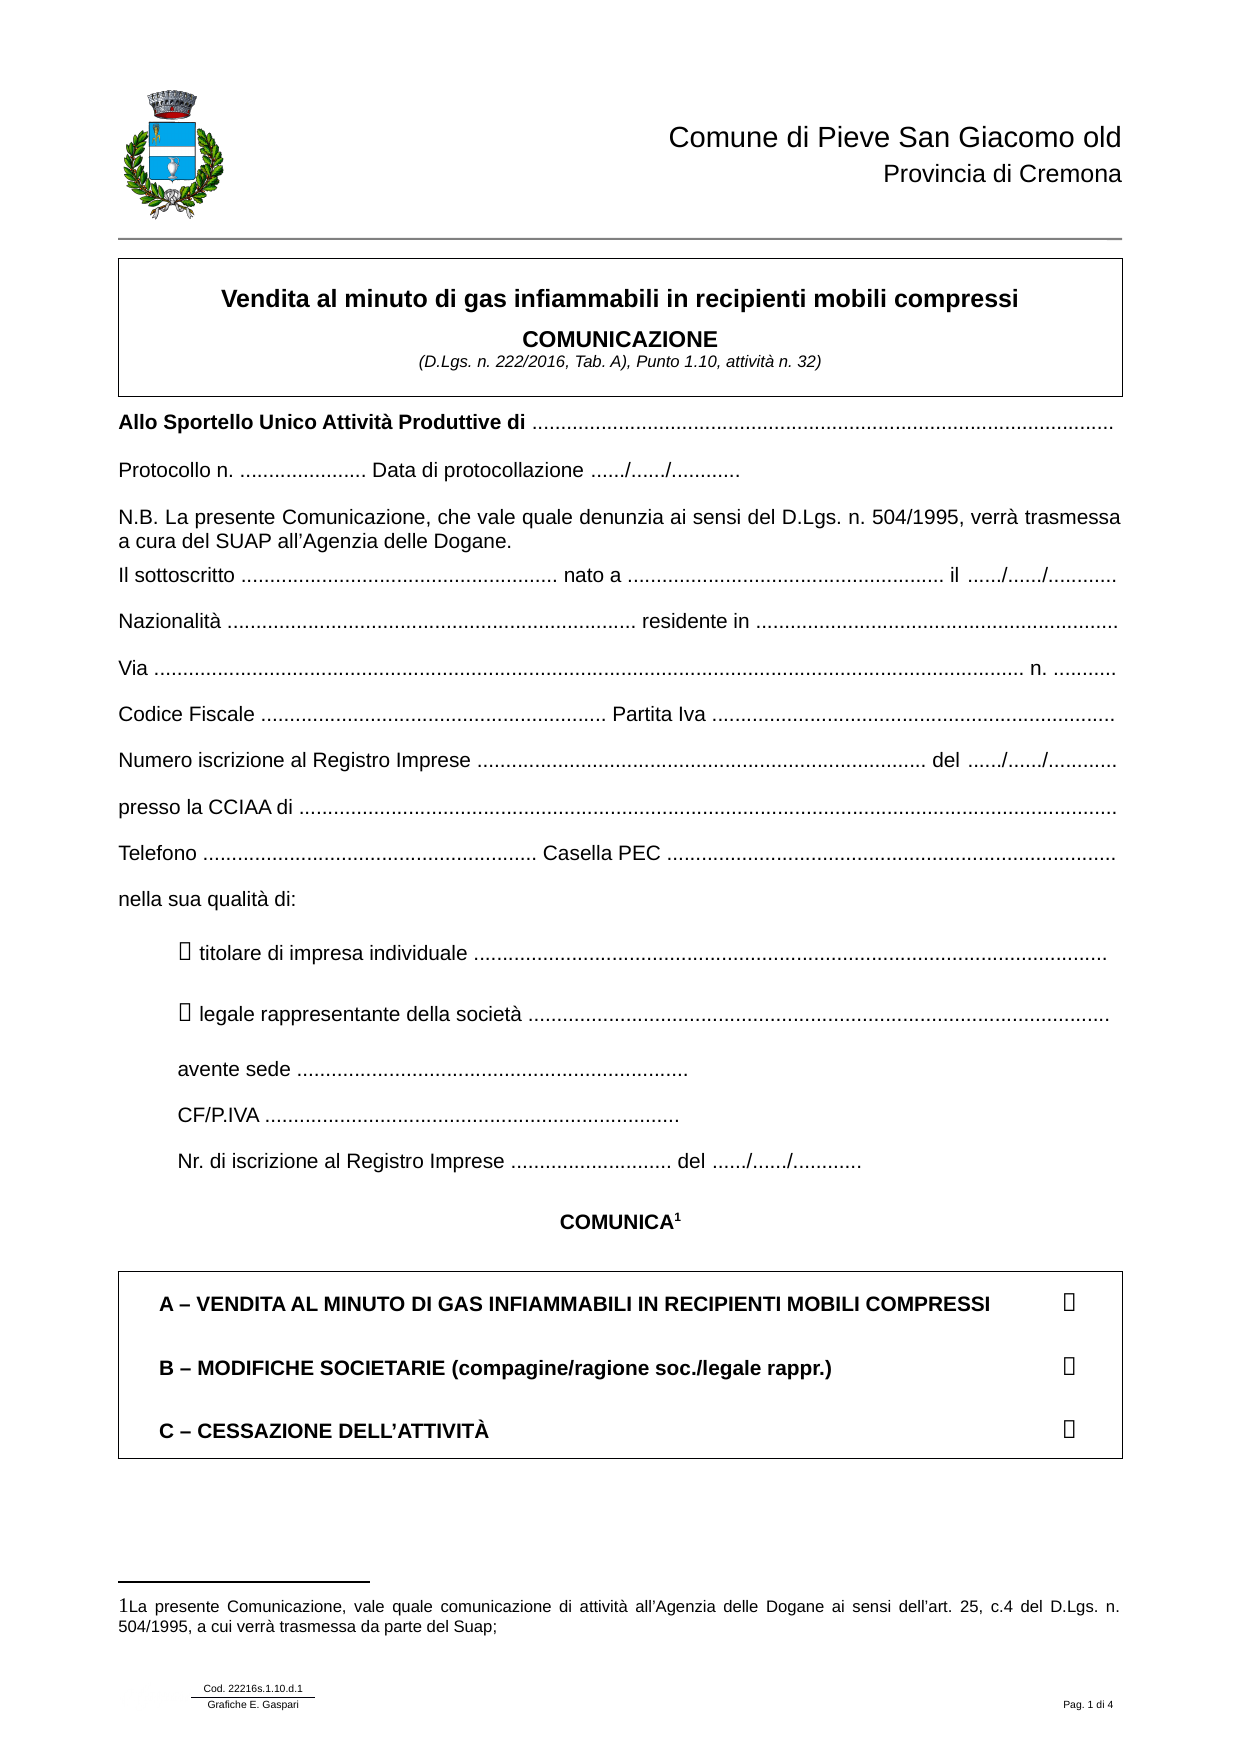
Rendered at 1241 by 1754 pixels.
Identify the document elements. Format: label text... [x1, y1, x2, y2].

text La presente Comunicazione, vale quale comunicazione di attività all’Agenzia delle Dogane ai sensi dell’art. 25, c.4 del D.Lgs. n. 504/1995, a cui verrà trasmessa da parte del Suap; [118, 1593, 1122, 1636]
text avente sede .................................................................... [177, 1057, 1122, 1081]
text  legale rappresentante della società ..................................................................................................... [177, 995, 1122, 1029]
text Telefono .......................................................... Casella PEC .............................................................................. [118, 841, 1122, 865]
text N.B. La presente Comunicazione, che vale quale denunzia ai sensi del D.Lgs. n. 504/1995, verrà trasmessa a cura del SUAP all’Agenzia delle Dogane. [118, 504, 1122, 552]
text  titolare di impresa individuale .............................................................................................................. [177, 934, 1122, 968]
text Provincia di Cremona [224, 159, 1122, 188]
text Nazionalità ....................................................................... residente in ............................................................... [118, 609, 1122, 633]
picture [122, 90, 224, 221]
text Nr. di iscrizione al Registro Imprese ............................ del ....../....../............ [177, 1149, 1122, 1173]
text presso la CCIAA di .............................................................................................................................................. [118, 794, 1122, 818]
text Numero iscrizione al Registro Imprese .............................................................................. del ....../....../............ [118, 748, 1122, 772]
text Allo Sportello Unico Attività Produttive di ..................................................................................................... [118, 410, 1122, 434]
text Via ....................................................................................................................................................... n. ........... [118, 656, 1122, 679]
text nella sua qualità di: [118, 887, 1122, 911]
text Protocollo n. ...................... Data di protocollazione ....../....../............ [118, 458, 1122, 482]
text COMUNICA [118, 1210, 1122, 1234]
text Comune di Pieve San Giacomo old [224, 121, 1122, 154]
text Il sottoscritto ....................................................... nato a ....................................................... il ....../....../............ [118, 563, 1122, 587]
text CF/P.IVA ........................................................................ [177, 1103, 1122, 1127]
table_header Vendita al minuto di gas infiammabili in recipienti mobili compressi COMUNICAZIONE (D.Lgs. n. 222/2016, Tab. A), Punto 1.10, attività n. 32) [119, 259, 1122, 396]
text Codice Fiscale ............................................................ Partita Iva ...................................................................... [118, 702, 1122, 726]
table_header A – VENDITA AL MINUTO DI GAS INFIAMMABILI IN RECIPIENTI MOBILI COMPRESSI  B – MODIFICHE SOCIETARIE (compagine/ragione soc./legale rappr.)  C – CESSAZIONE DELL’ATTIVITÀ  [119, 1272, 1122, 1458]
